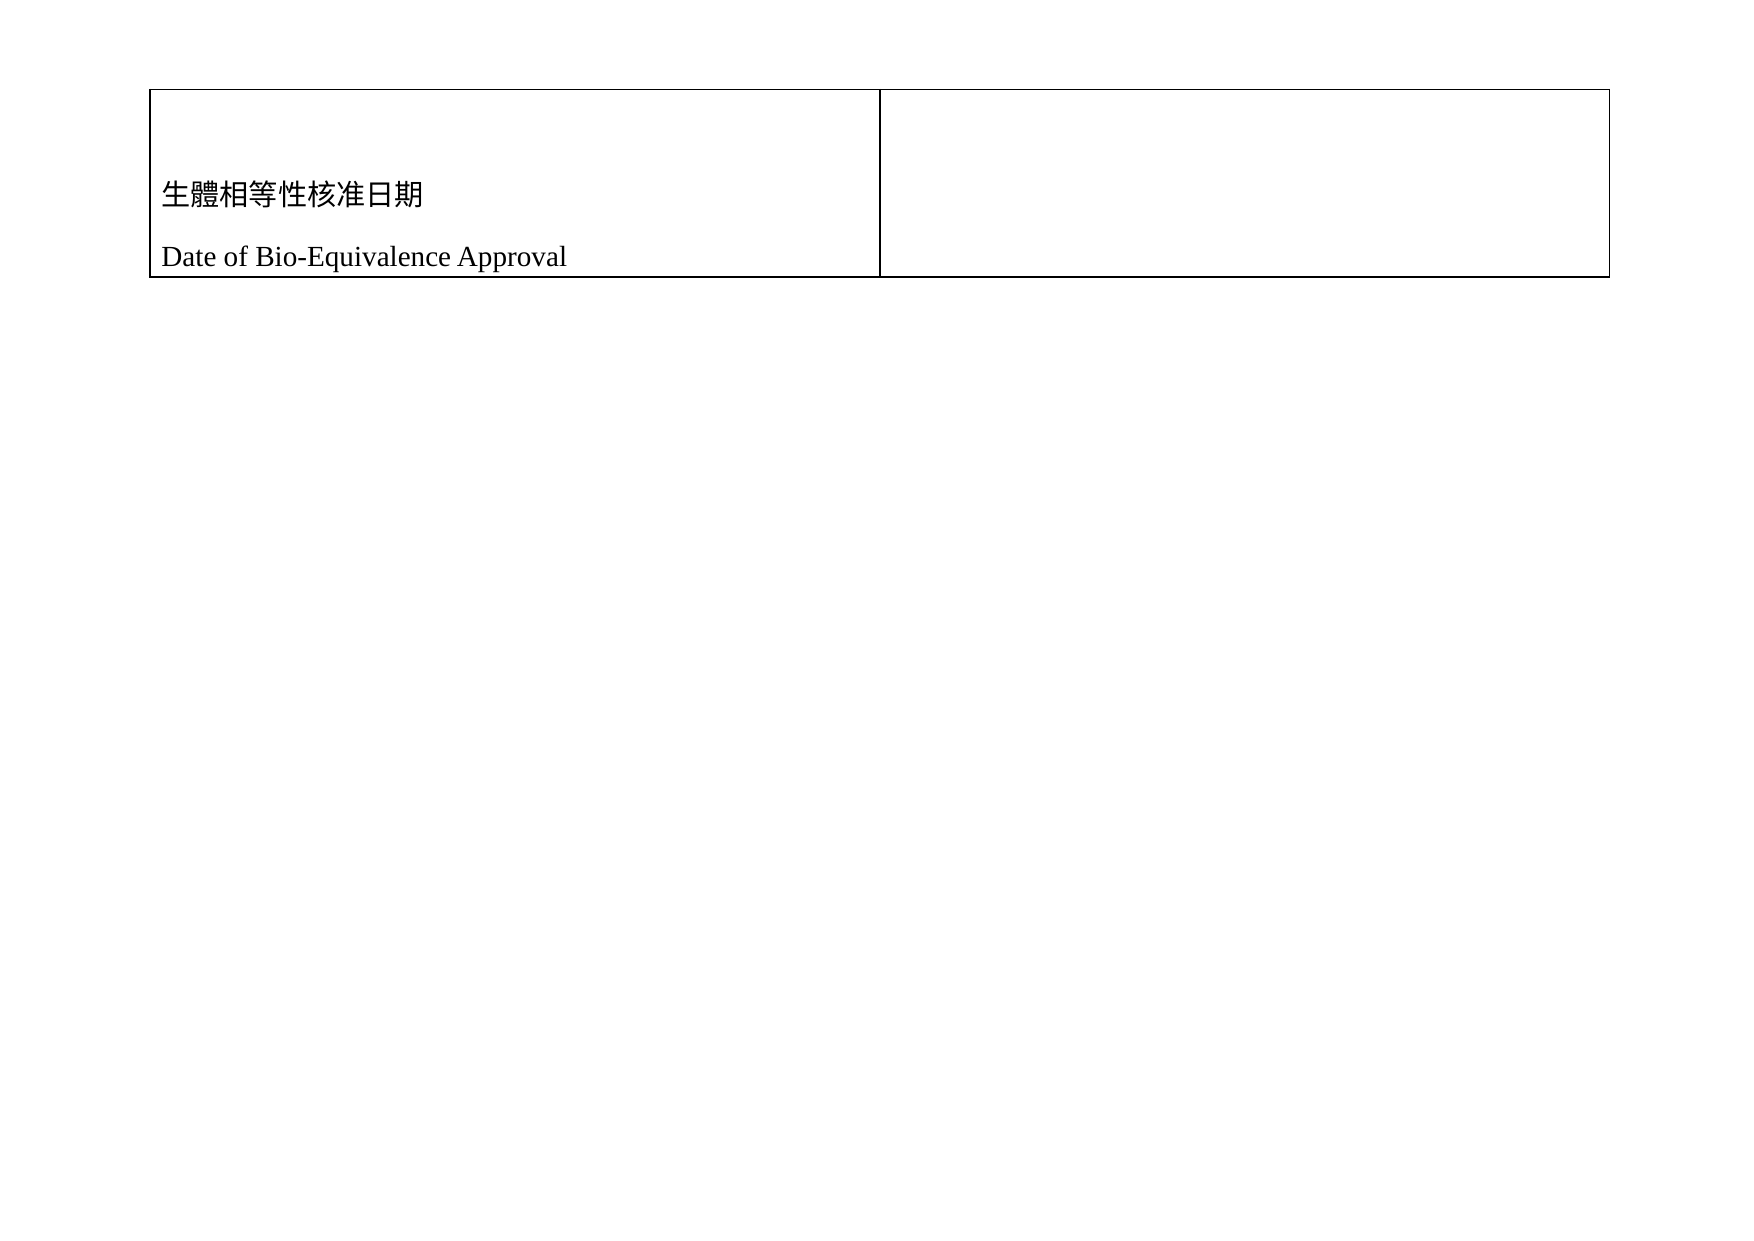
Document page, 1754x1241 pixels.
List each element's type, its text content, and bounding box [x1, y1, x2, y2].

table_cell 生體相等性核准日期 Date of Bio-Equivalence Approval [151, 90, 879, 276]
table_cell [881, 90, 1609, 276]
